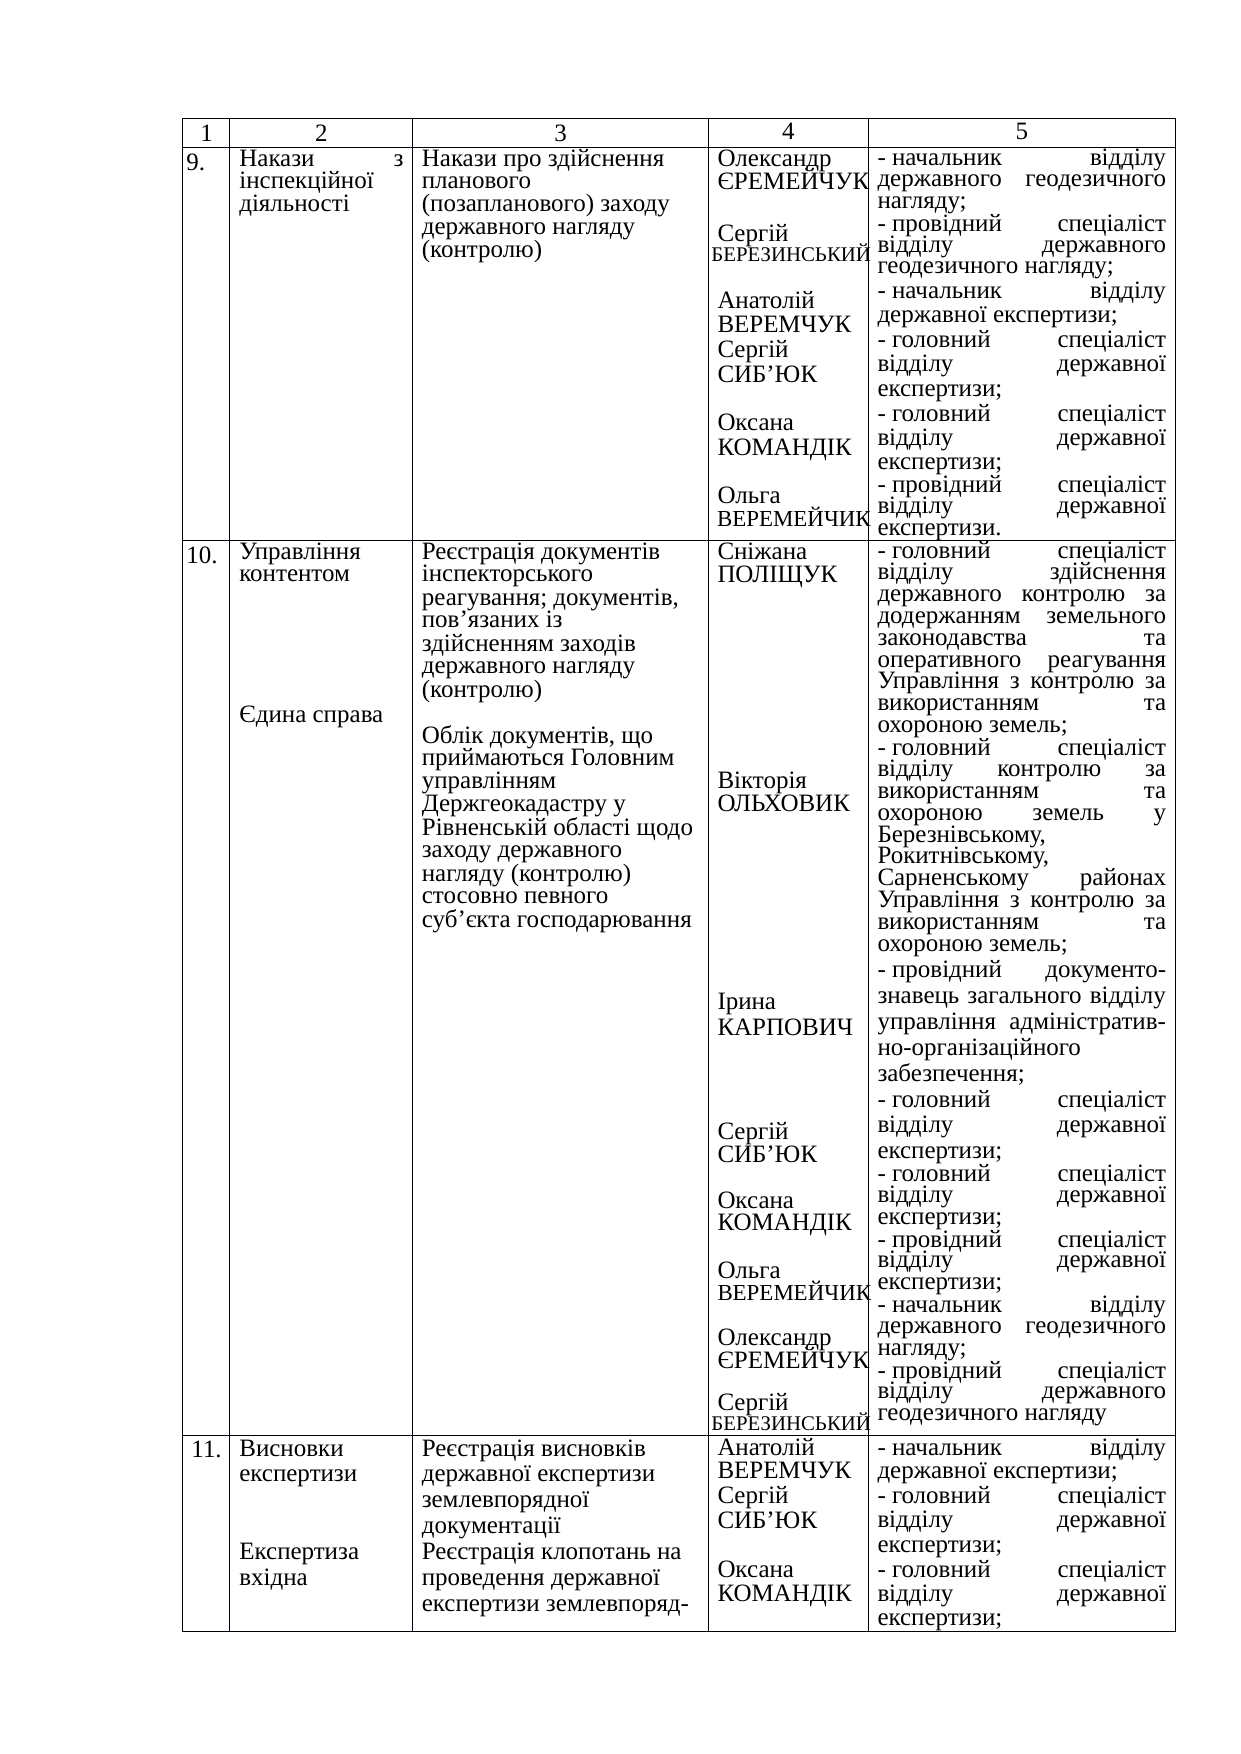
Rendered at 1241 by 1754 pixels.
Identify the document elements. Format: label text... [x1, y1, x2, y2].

table_cell Анатолій ВЕРЕМЧУК Сергій СИБ’ЮК Оксана КОМАНДІК [709, 1436, 868, 1631]
table_cell Накази з інспекційної діяльності [230, 148, 412, 540]
table_cell - головний спеціаліст відділу здійснення державного контролю за додержанням земельного законодавства та оперативного реагування Управління з контролю за використанням та охороною земель; - головний спеціаліст відділу контролю за використанням та охороною земель у Березнівському, Рокитнівському, Сарненському районах Управління з контролю за використанням та охороною земель; - провідний документо-знавець загального відділу управління адміністратив-но-організаційного забезпечення; - головний спеціаліст відділу державної експертизи; - головний спеціаліст відділу державної експертизи; - провідний спеціаліст відділу державної експертизи; - начальник відділу державного геодезичного нагляду; - провідний спеціаліст відділу державного геодезичного нагляду [869, 541, 1175, 1434]
table_cell Олександр ЄРЕМЕЙЧУК Сергій БЕРЕЗИНСЬКИЙ Анатолій ВЕРЕМЧУК Сергій СИБ’ЮК Оксана КОМАНДІК Ольга ВЕРЕМЕЙЧИК [709, 148, 868, 540]
table_cell Висновки експертизи Експертиза вхідна [230, 1436, 412, 1631]
table_cell Накази про здійснення планового (позапланового) заходу державного нагляду (контролю) [413, 148, 708, 540]
table_cell [183, 541, 229, 1434]
table_cell 3 [413, 119, 708, 147]
table_cell 1 [183, 119, 229, 147]
table_cell Реєстрація документів інспекторського реагування; документів, пов’язаних із здійсненням заходів державного нагляду (контролю) Облік документів, що приймаються Головним управлінням Держгеокадастру у Рівненській області щодо заходу державного нагляду (контролю) стосовно певного суб’єкта господарювання [413, 541, 708, 1434]
table_cell 5 [869, 119, 1175, 147]
table_cell Сніжана ПОЛІЩУК Вікторія ОЛЬХОВИК Ірина КАРПОВИЧ Сергій СИБ’ЮК Оксана КОМАНДІК Ольга ВЕРЕМЕЙЧИК Олександр ЄРЕМЕЙЧУК Сергій БЕРЕЗИНСЬКИЙ [709, 541, 868, 1434]
table_cell - начальник відділу державного геодезичного нагляду; - провідний спеціаліст відділу державного геодезичного нагляду; - начальник відділу державної експертизи; - головний спеціаліст відділу державної експертизи; - головний спеціаліст відділу державної експертизи; - провідний спеціаліст відділу державної експертизи. [869, 148, 1175, 540]
table_cell Управління контентом Єдина справа [230, 541, 412, 1434]
table_cell - начальник відділу державної експертизи; - головний спеціаліст відділу державної експертизи; - головний спеціаліст відділу державної експертизи; [869, 1436, 1175, 1631]
table_cell Реєстрація висновків державної експертизи землевпорядної документації Реєстрація клопотань на проведення державної експертизи землевпоряд- [413, 1436, 708, 1631]
table_cell [183, 148, 229, 540]
table_cell 11. [183, 1436, 229, 1631]
table_cell 4 [709, 119, 868, 147]
table_cell 2 [230, 119, 412, 147]
